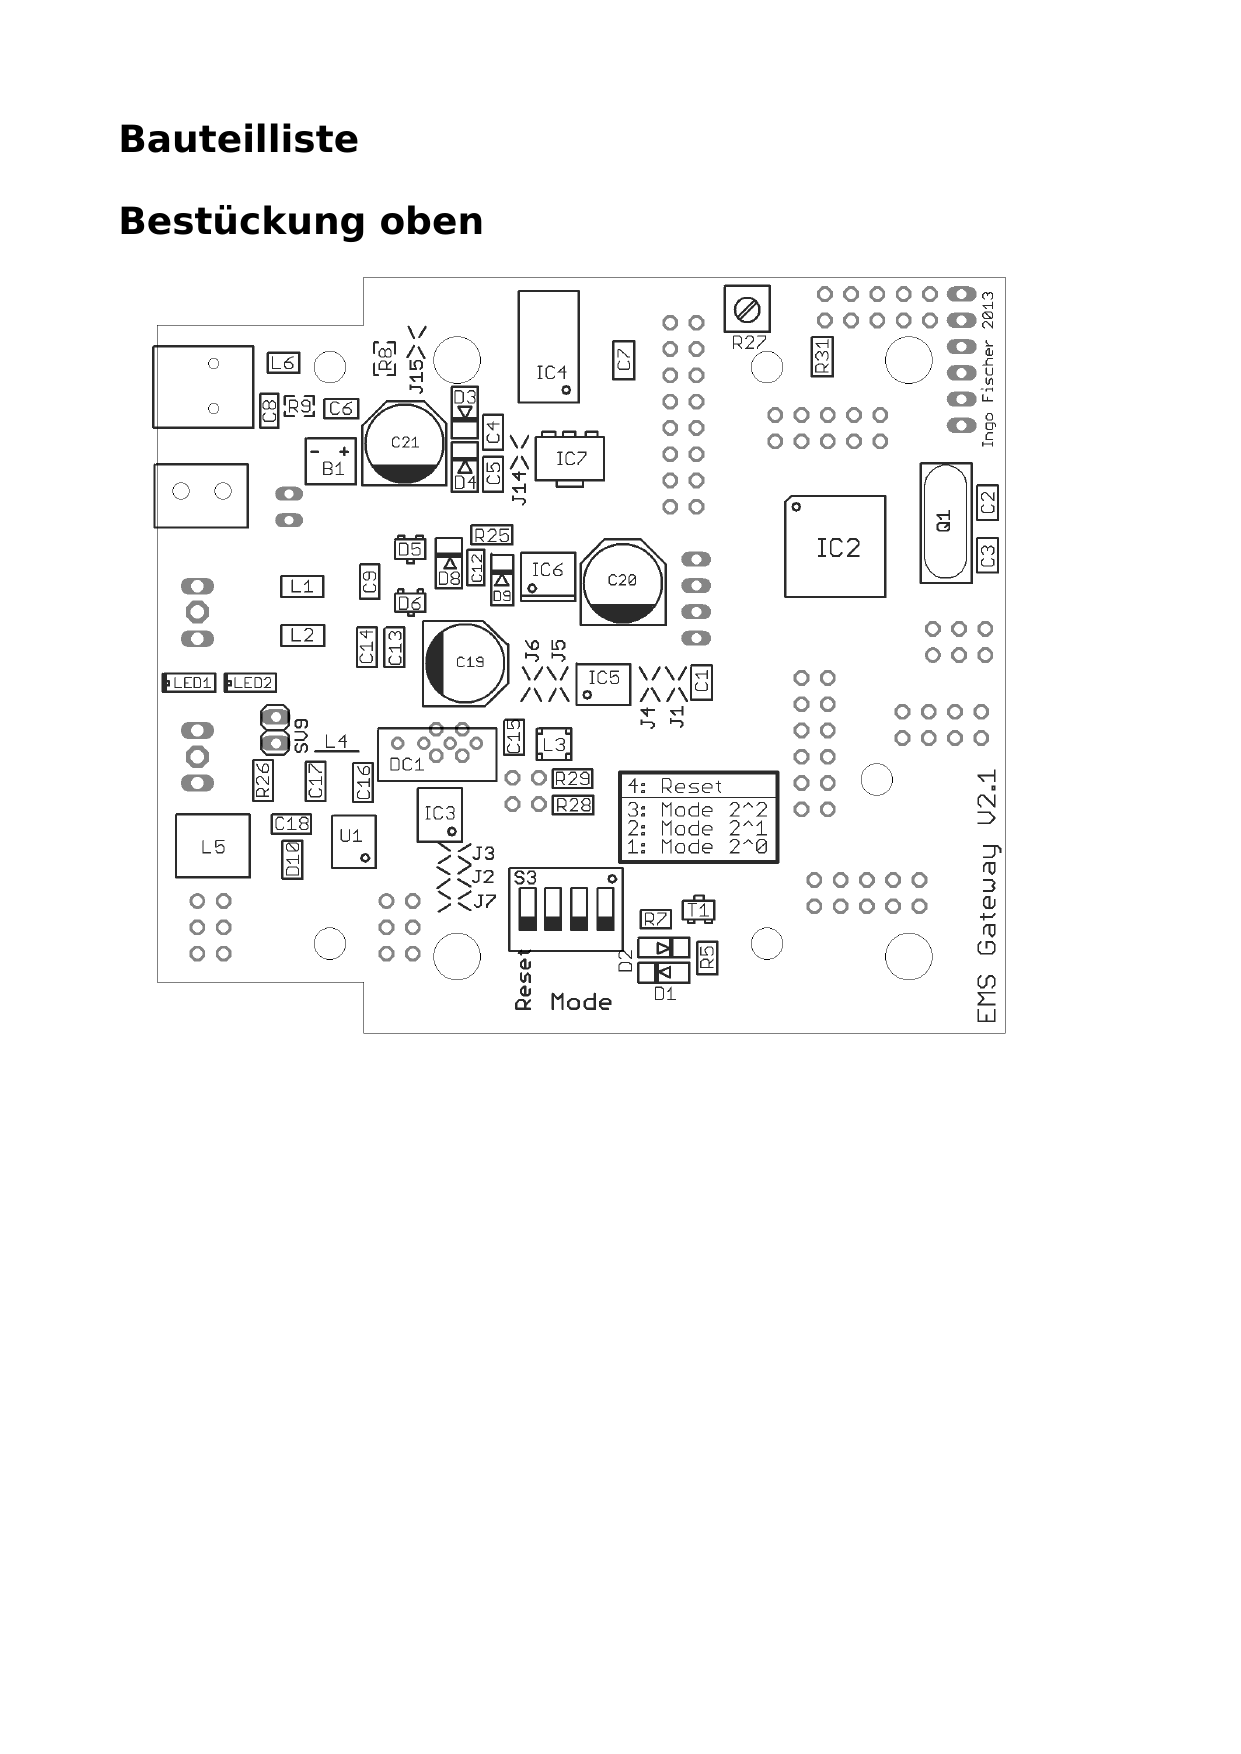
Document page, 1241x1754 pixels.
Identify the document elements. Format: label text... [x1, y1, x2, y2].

subtitle Bauteilliste [118, 118, 1122, 162]
picture [118, 255, 1056, 1036]
subtitle Bestückung oben [118, 199, 1122, 243]
